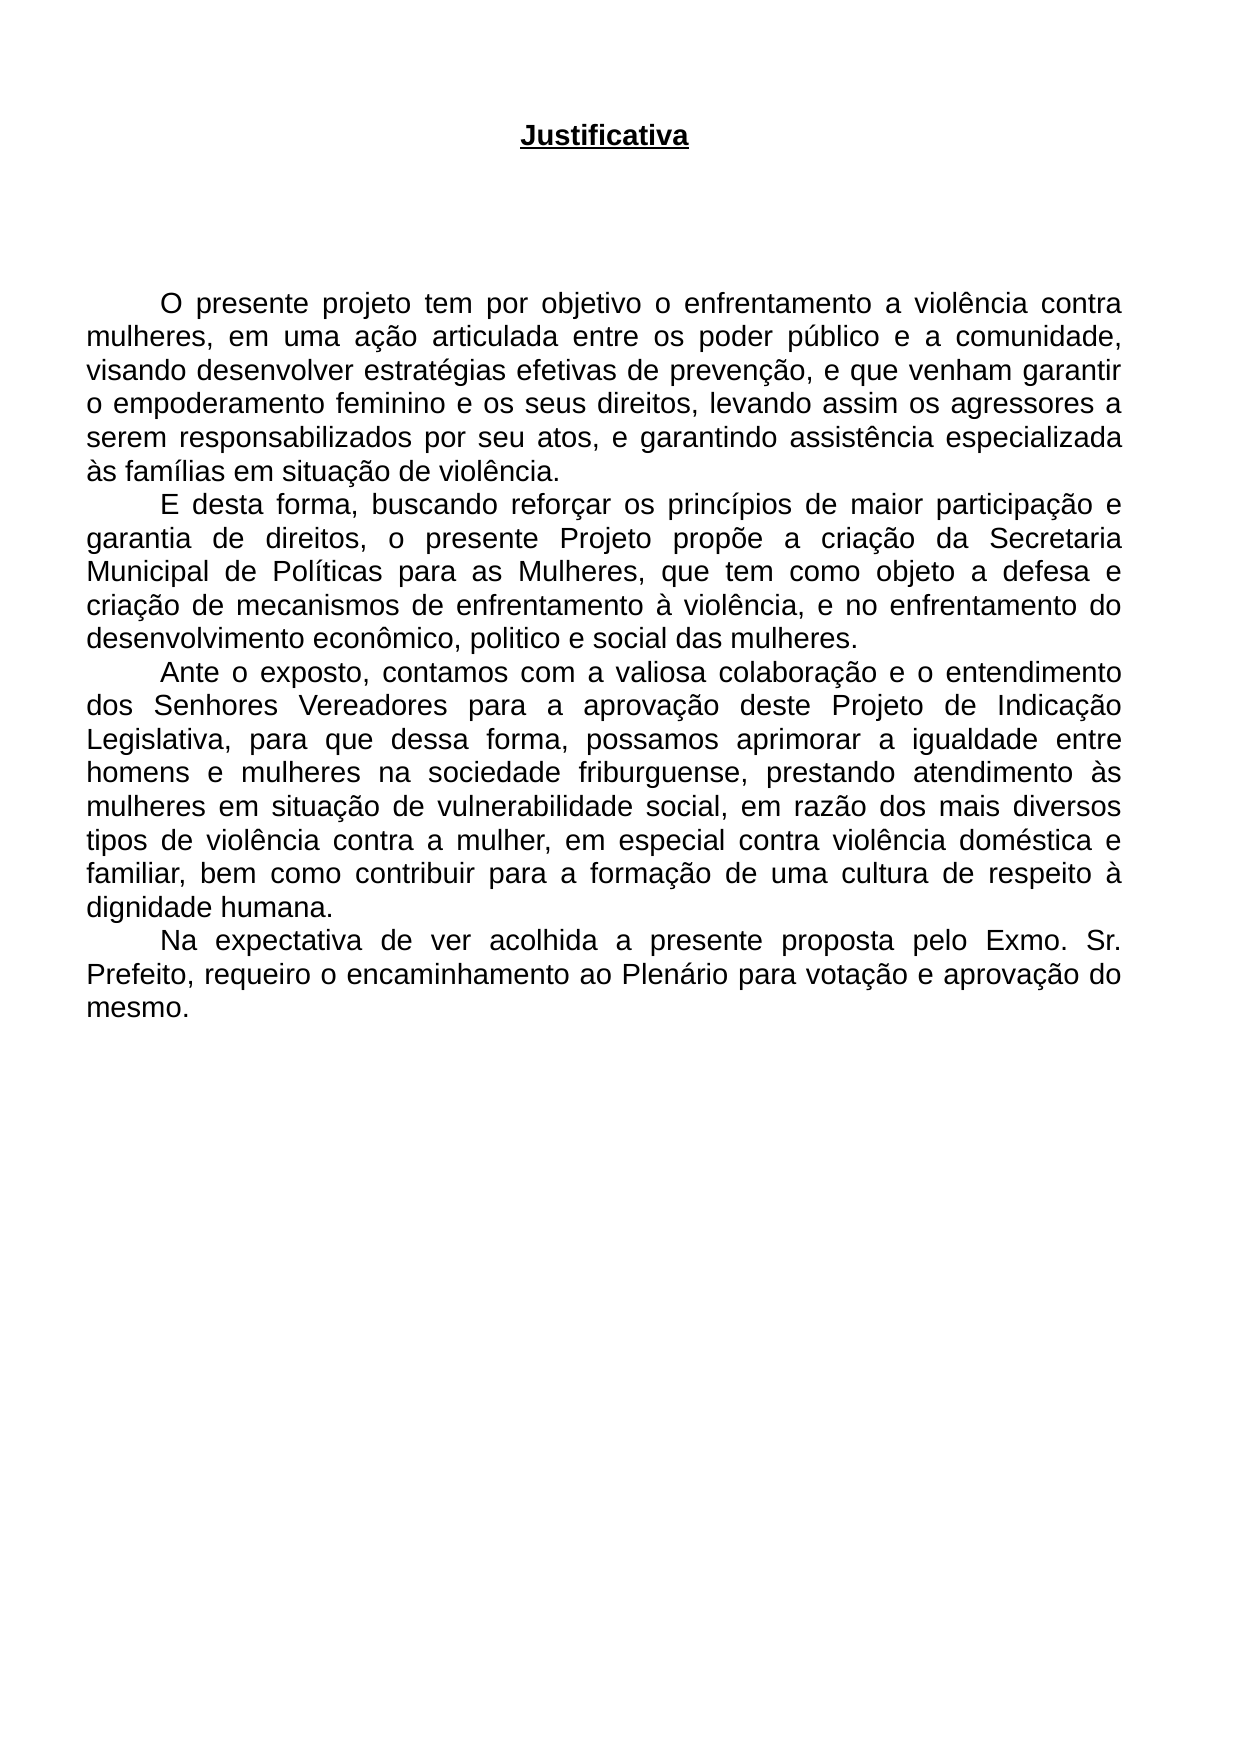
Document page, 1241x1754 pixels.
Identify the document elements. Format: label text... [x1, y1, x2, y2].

text Na expectativa de ver acolhida a presente proposta pelo Exmo. Sr. Prefeito, requeiro o encaminhamento ao Plenário para votação e aprovação do mesmo. [86, 923, 1123, 1024]
text Justificativa [86, 118, 1153, 152]
text E desta forma, buscando reforçar os princípios de maior participação e garantia de direitos, o presente Projeto propõe a criação da Secretaria Municipal de Políticas para as Mulheres, que tem como objeto a defesa e criação de mecanismos de enfrentamento à violência, e no enfrentamento do desenvolvimento econômico, politico e social das mulheres. [86, 487, 1123, 655]
text O presente projeto tem por objetivo o enfrentamento a violência contra mulheres, em uma ação articulada entre os poder público e a comunidade, visando desenvolver estratégias efetivas de prevenção, e que venham garantir o empoderamento feminino e os seus direitos, levando assim os agressores a serem responsabilizados por seu atos, e garantindo assistência especializada às famílias em situação de violência. [86, 286, 1123, 487]
text Ante o exposto, contamos com a valiosa colaboração e o entendimento dos Senhores Vereadores para a aprovação deste Projeto de Indicação Legislativa, para que dessa forma, possamos aprimorar a igualdade entre homens e mulheres na sociedade friburguense, prestando atendimento às mulheres em situação de vulnerabilidade social, em razão dos mais diversos tipos de violência contra a mulher, em especial contra violência doméstica e familiar, bem como contribuir para a formação de uma cultura de respeito à dignidade humana. [86, 655, 1123, 923]
